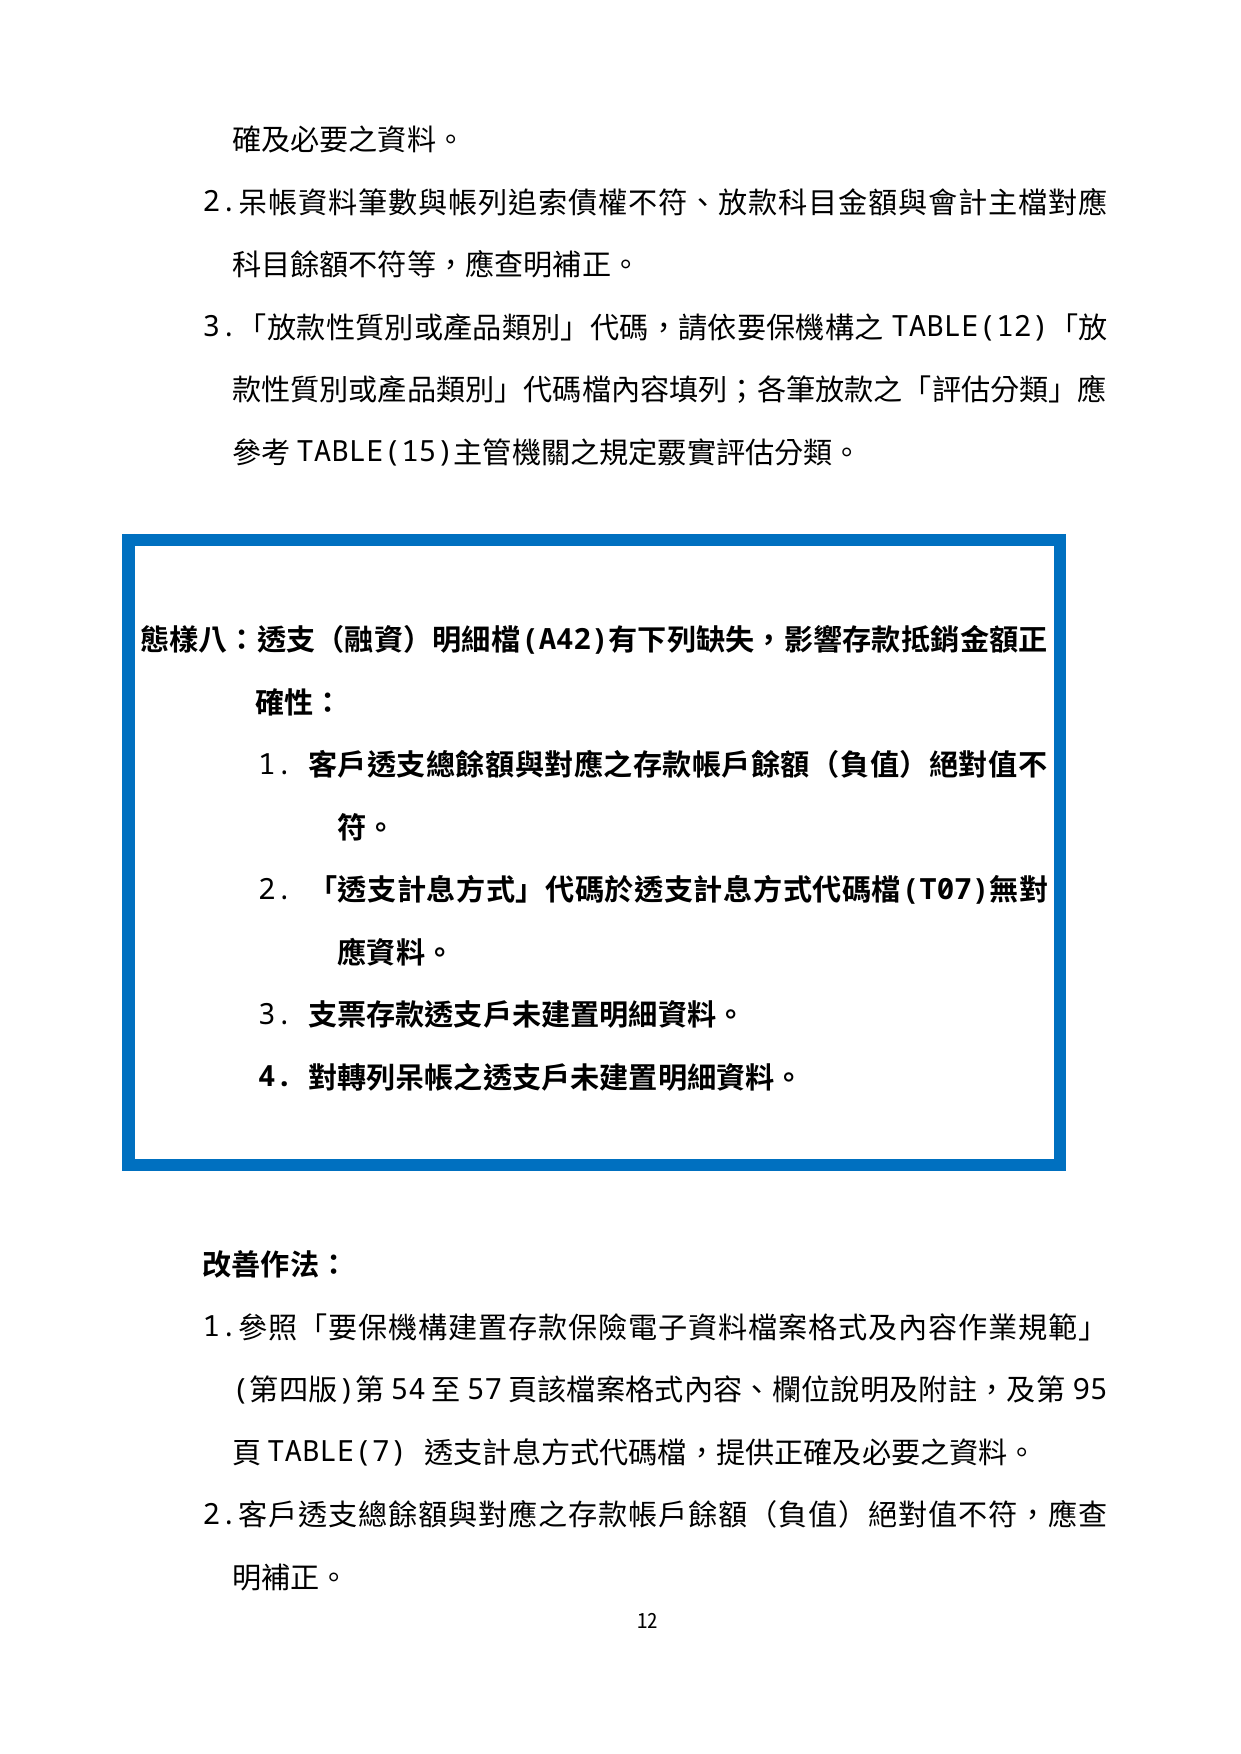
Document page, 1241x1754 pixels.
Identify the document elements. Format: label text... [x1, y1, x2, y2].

table_header 態樣八：透支（融資）明細檔(A42)有下列缺失，影響存款抵銷金額正確性： 客戶透支總餘額與對應之存款帳戶餘額（負值）絕對值不符。 「透支計息方式」代碼於透支計息方式代碼檔(T07)無對應資料。 支票存款透支戶未建置明細資料。 對轉列呆帳之透支戶未建置明細資料。 [135, 546, 1054, 1159]
text 1.參照「要保機構建置存款保險電子資料檔案格式及內容作業規範」(第四版)第54至57頁該檔案格式內容、欄位說明及附註，及第95頁TABLE(7) 透支計息方式代碼檔，提供正確及必要之資料。 [202, 1284, 1107, 1471]
text 3.「放款性質別或產品類別」代碼，請依要保機構之TABLE(12)「放款性質別或產品類別」代碼檔內容填列；各筆放款之「評估分類」應參考TABLE(15)主管機關之規定覈實評估分類。 [202, 284, 1107, 471]
text 確及必要之資料。 [202, 96, 1107, 159]
text 改善作法： [202, 1221, 1107, 1284]
text 2.客戶透支總餘額與對應之存款帳戶餘額（負值）絕對值不符，應查明補正。 [202, 1471, 1107, 1596]
text 2.呆帳資料筆數與帳列追索債權不符、放款科目金額與會計主檔對應科目餘額不符等，應查明補正。 [202, 159, 1107, 284]
